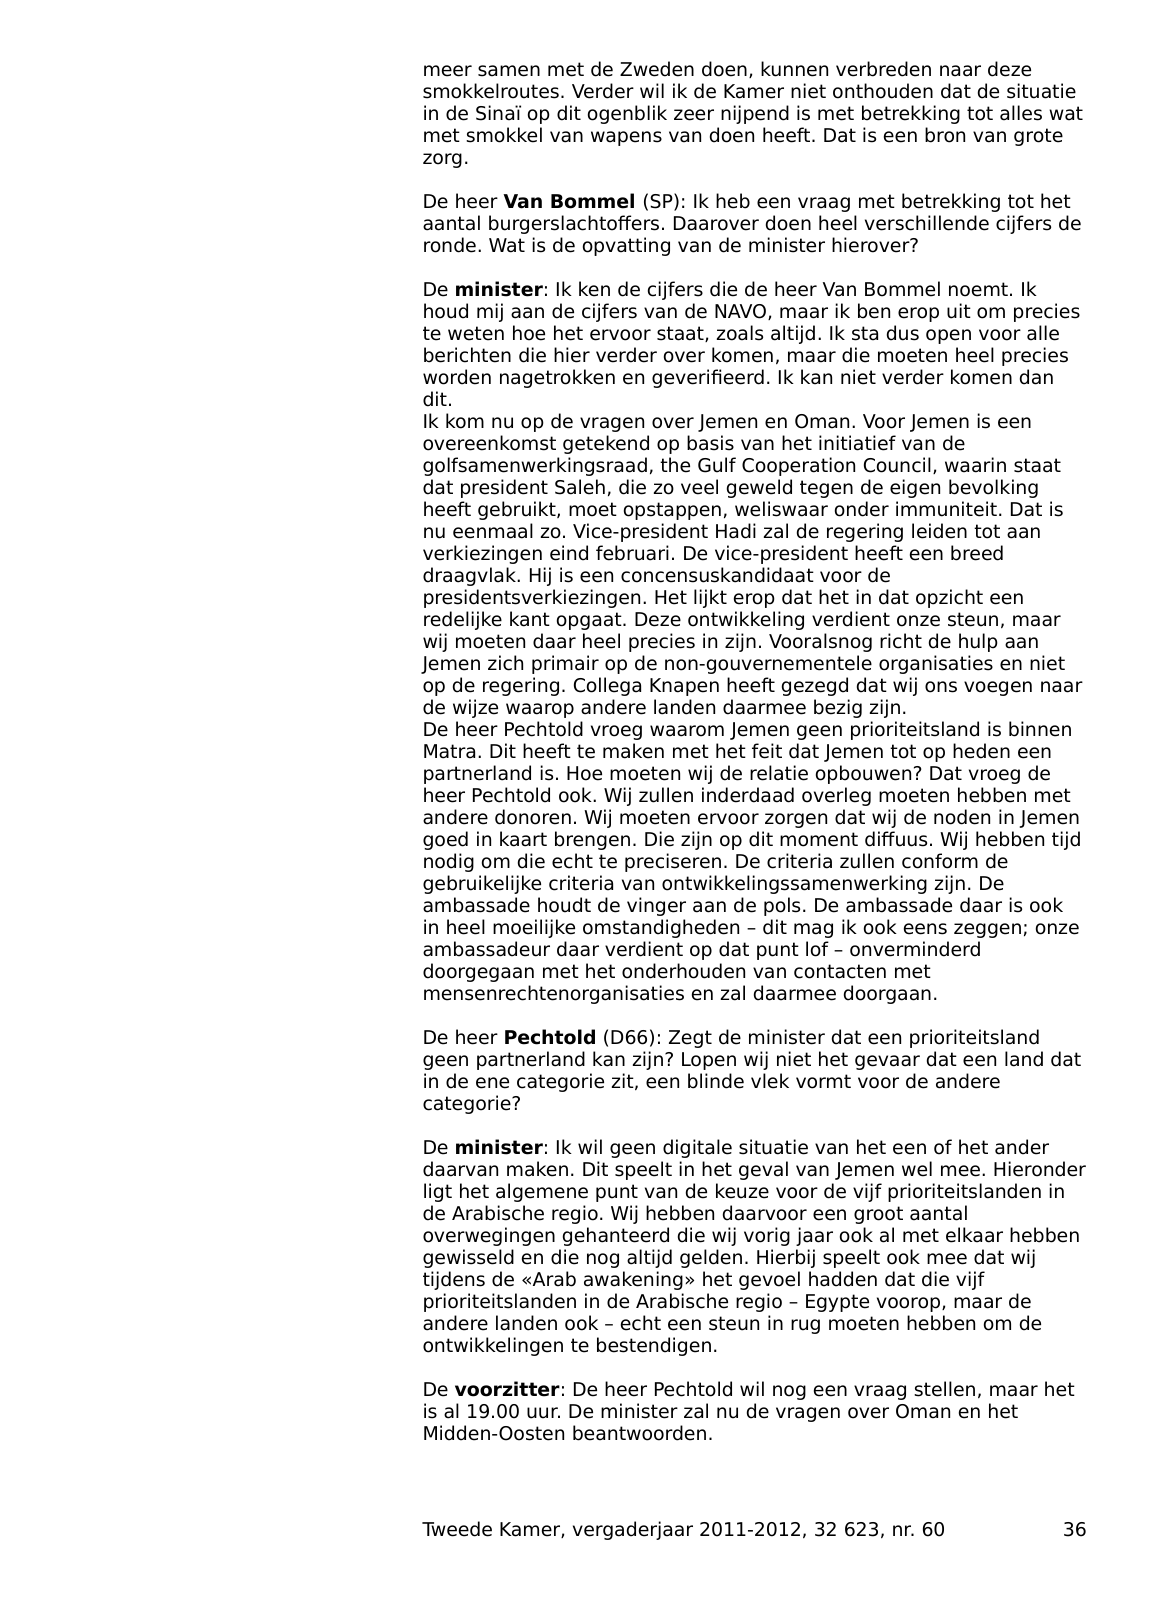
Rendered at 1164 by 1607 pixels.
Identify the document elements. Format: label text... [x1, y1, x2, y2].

text De heer Van Bommel (SP): Ik heb een vraag met betrekking tot het aantal burgerslachtoffers. Daarover doen heel verschillende cijfers de ronde. Wat is de opvatting van de minister hierover? [422, 191, 1087, 257]
text De heer Pechtold vroeg waarom Jemen geen prioriteitsland is binnen Matra. Dit heeft te maken met het feit dat Jemen tot op heden een partnerland is. Hoe moeten wij de relatie opbouwen? Dat vroeg de heer Pechtold ook. Wij zullen inderdaad overleg moeten hebben met andere donoren. Wij moeten ervoor zorgen dat wij de noden in Jemen goed in kaart brengen. Die zijn op dit moment diffuus. Wij hebben tijd nodig om die echt te preciseren. De criteria zullen conform de gebruikelijke criteria van ontwikkelingssamenwerking zijn. De ambassade houdt de vinger aan de pols. De ambassade daar is ook in heel moeilijke omstandigheden – dit mag ik ook eens zeggen; onze ambassadeur daar verdient op dat punt lof – onverminderd doorgegaan met het onderhouden van contacten met mensenrechtenorganisaties en zal daarmee doorgaan. [422, 719, 1087, 1004]
text De heer Pechtold (D66): Zegt de minister dat een prioriteitsland geen partnerland kan zijn? Lopen wij niet het gevaar dat een land dat in de ene categorie zit, een blinde vlek vormt voor de andere categorie? [422, 1027, 1087, 1115]
text Ik kom nu op de vragen over Jemen en Oman. Voor Jemen is een overeenkomst getekend op basis van het initiatief van de golfsamenwerkingsraad, the Gulf Cooperation Council, waarin staat dat president Saleh, die zo veel geweld tegen de eigen bevolking heeft gebruikt, moet opstappen, weliswaar onder immuniteit. Dat is nu eenmaal zo. Vice-president Hadi zal de regering leiden tot aan verkiezingen eind februari. De vice-president heeft een breed draagvlak. Hij is een concensuskandidaat voor de presidentsverkiezingen. Het lijkt erop dat het in dat opzicht een redelijke kant opgaat. Deze ontwikkeling verdient onze steun, maar wij moeten daar heel precies in zijn. Vooralsnog richt de hulp aan Jemen zich primair op de non-gouvernementele organisaties en niet op de regering. Collega Knapen heeft gezegd dat wij ons voegen naar de wijze waarop andere landen daarmee bezig zijn. [422, 411, 1087, 719]
text meer samen met de Zweden doen, kunnen verbreden naar deze smokkelroutes. Verder wil ik de Kamer niet onthouden dat de situatie in de Sinaï op dit ogenblik zeer nijpend is met betrekking tot alles wat met smokkel van wapens van doen heeft. Dat is een bron van grote zorg. [422, 59, 1087, 169]
text De minister: Ik ken de cijfers die de heer Van Bommel noemt. Ik houd mij aan de cijfers van de NAVO, maar ik ben erop uit om precies te weten hoe het ervoor staat, zoals altijd. Ik sta dus open voor alle berichten die hier verder over komen, maar die moeten heel precies worden nagetrokken en geverifieerd. Ik kan niet verder komen dan dit. [422, 279, 1087, 411]
text De voorzitter: De heer Pechtold wil nog een vraag stellen, maar het is al 19.00 uur. De minister zal nu de vragen over Oman en het Midden-Oosten beantwoorden. [422, 1379, 1087, 1445]
text De minister: Ik wil geen digitale situatie van het een of het ander daarvan maken. Dit speelt in het geval van Jemen wel mee. Hieronder ligt het algemene punt van de keuze voor de vijf prioriteitslanden in de Arabische regio. Wij hebben daarvoor een groot aantal overwegingen gehanteerd die wij vorig jaar ook al met elkaar hebben gewisseld en die nog altijd gelden. Hierbij speelt ook mee dat wij tijdens de «Arab awakening» het gevoel hadden dat die vijf prioriteitslanden in de Arabische regio – Egypte voorop, maar de andere landen ook – echt een steun in rug moeten hebben om de ontwikkelingen te bestendigen. [422, 1137, 1087, 1357]
